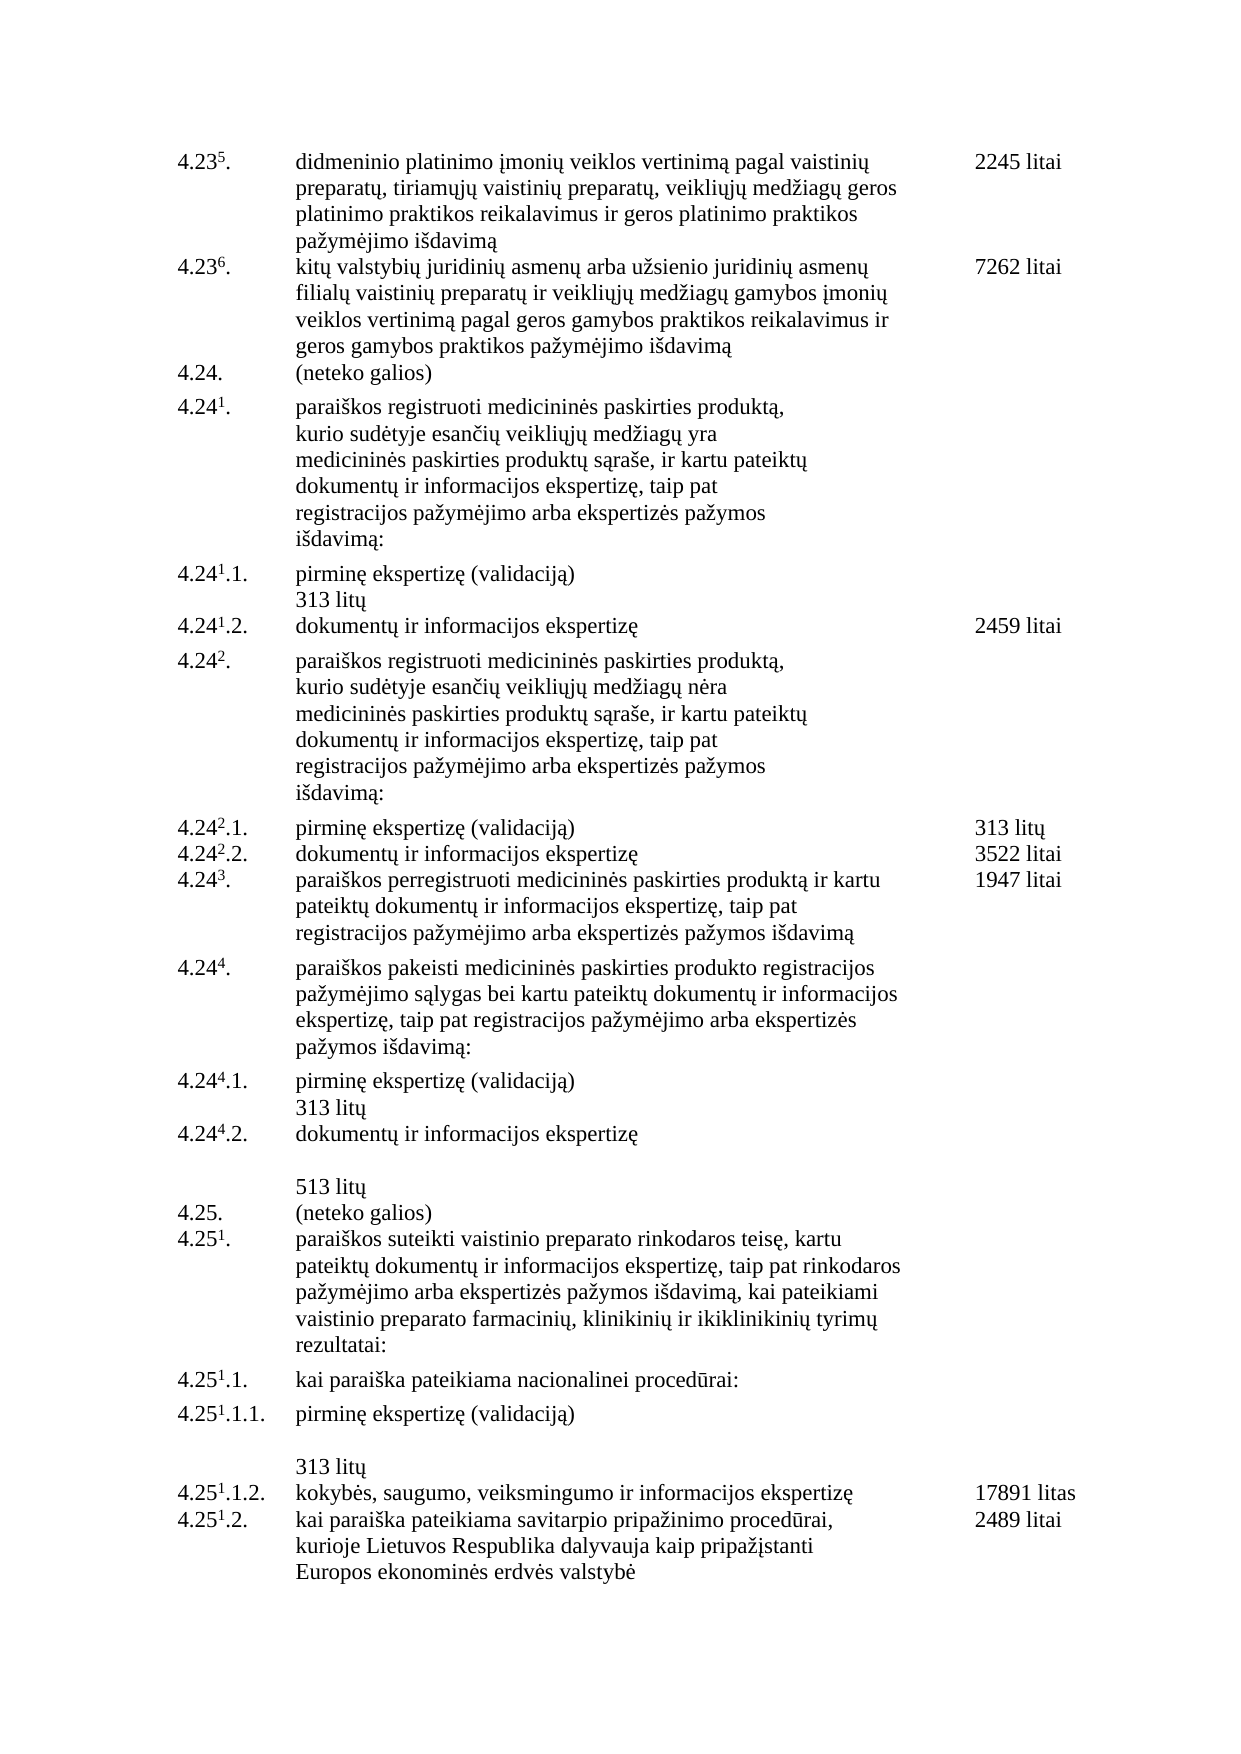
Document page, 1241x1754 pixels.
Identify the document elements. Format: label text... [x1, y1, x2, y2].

text Europos ekonominės erdvės valstybė [177, 1558, 1122, 1585]
text rezultatai: [177, 1331, 1122, 1357]
text 4.243. paraiškos perregistruoti medicininės paskirties produktą ir kartu 1947 litai [177, 866, 1122, 893]
text 4.244.1. pirminę ekspertizę (validaciją) 313 litų [177, 1067, 827, 1120]
text 4.241. paraiškos registruoti medicininės paskirties produktą, kurio sudėtyje esančių veikliųjų medžiagų yra medicininės paskirties produktų sąraše, ir kartu pateiktų dokumentų ir informacijos ekspertizę, taip pat registracijos pažymėjimo arba ekspertizės pažymos išdavimą: [177, 393, 827, 551]
text 4.235. didmeninio platinimo įmonių veiklos vertinimą pagal vaistinių 2245 litai [177, 148, 1122, 174]
text 4.241.2. dokumentų ir informacijos ekspertizę 2459 litai [177, 612, 1122, 639]
text 4.242. paraiškos registruoti medicininės paskirties produktą, kurio sudėtyje esančių veikliųjų medžiagų nėra medicininės paskirties produktų sąraše, ir kartu pateiktų dokumentų ir informacijos ekspertizę, taip pat registracijos pažymėjimo arba ekspertizės pažymos išdavimą: [177, 647, 827, 805]
text 4.242.1. pirminę ekspertizę (validaciją) 313 litų [177, 813, 1122, 840]
text 4.242.2. dokumentų ir informacijos ekspertizę 3522 litai [177, 840, 1122, 866]
text platinimo praktikos reikalavimus ir geros platinimo praktikos [177, 200, 1122, 227]
text vaistinio preparato farmacinių, klinikinių ir ikiklinikinių tyrimų [177, 1304, 1122, 1331]
text kurioje Lietuvos Respublika dalyvauja kaip pripažįstanti [177, 1532, 1122, 1558]
text preparatų, tiriamųjų vaistinių preparatų, veikliųjų medžiagų geros [177, 174, 1122, 200]
text pažymėjimo arba ekspertizės pažymos išdavimą, kai pateikiami [177, 1278, 1122, 1304]
text 4.251.1. kai paraiška pateikiama nacionalinei procedūrai: [177, 1366, 827, 1392]
text 4.24. (neteko galios) [177, 358, 945, 385]
text pateiktų dokumentų ir informacijos ekspertizę, taip pat [177, 893, 1122, 919]
text 4.241.1. pirminę ekspertizę (validaciją) 313 litų [177, 560, 827, 612]
text 4.251.2. kai paraiška pateikiama savitarpio pripažinimo procedūrai, 2489 litai [177, 1506, 1122, 1532]
text 4.25. (neteko galios) [177, 1199, 945, 1226]
text 4.251.1.2. kokybės, saugumo, veiksmingumo ir informacijos ekspertizę 17891 litas [177, 1479, 1122, 1506]
text pateiktų dokumentų ir informacijos ekspertizę, taip pat rinkodaros [177, 1252, 1122, 1278]
text 4.251. paraiškos suteikti vaistinio preparato rinkodaros teisę, kartu [177, 1226, 1122, 1252]
text filialų vaistinių preparatų ir veikliųjų medžiagų gamybos įmonių [177, 279, 1122, 306]
text 4.251.1.1. pirminę ekspertizę (validaciją) 313 litų [177, 1400, 827, 1479]
text geros gamybos praktikos pažymėjimo išdavimą [295, 332, 945, 358]
text 4.236. kitų valstybių juridinių asmenų arba užsienio juridinių asmenų 7262 litai [177, 253, 1122, 279]
text registracijos pažymėjimo arba ekspertizės pažymos išdavimą [177, 919, 1122, 945]
text 4.244. paraiškos pakeisti medicininės paskirties produkto registracijos pažymėjimo sąlygas bei kartu pateiktų dokumentų ir informacijos ekspertizę, taip pat registracijos pažymėjimo arba ekspertizės pažymos išdavimą: [177, 954, 1122, 1059]
text 4.244.2. dokumentų ir informacijos ekspertizę 513 litų [177, 1120, 945, 1199]
text veiklos vertinimą pagal geros gamybos praktikos reikalavimus ir [177, 306, 1122, 332]
text pažymėjimo išdavimą [177, 227, 1122, 253]
